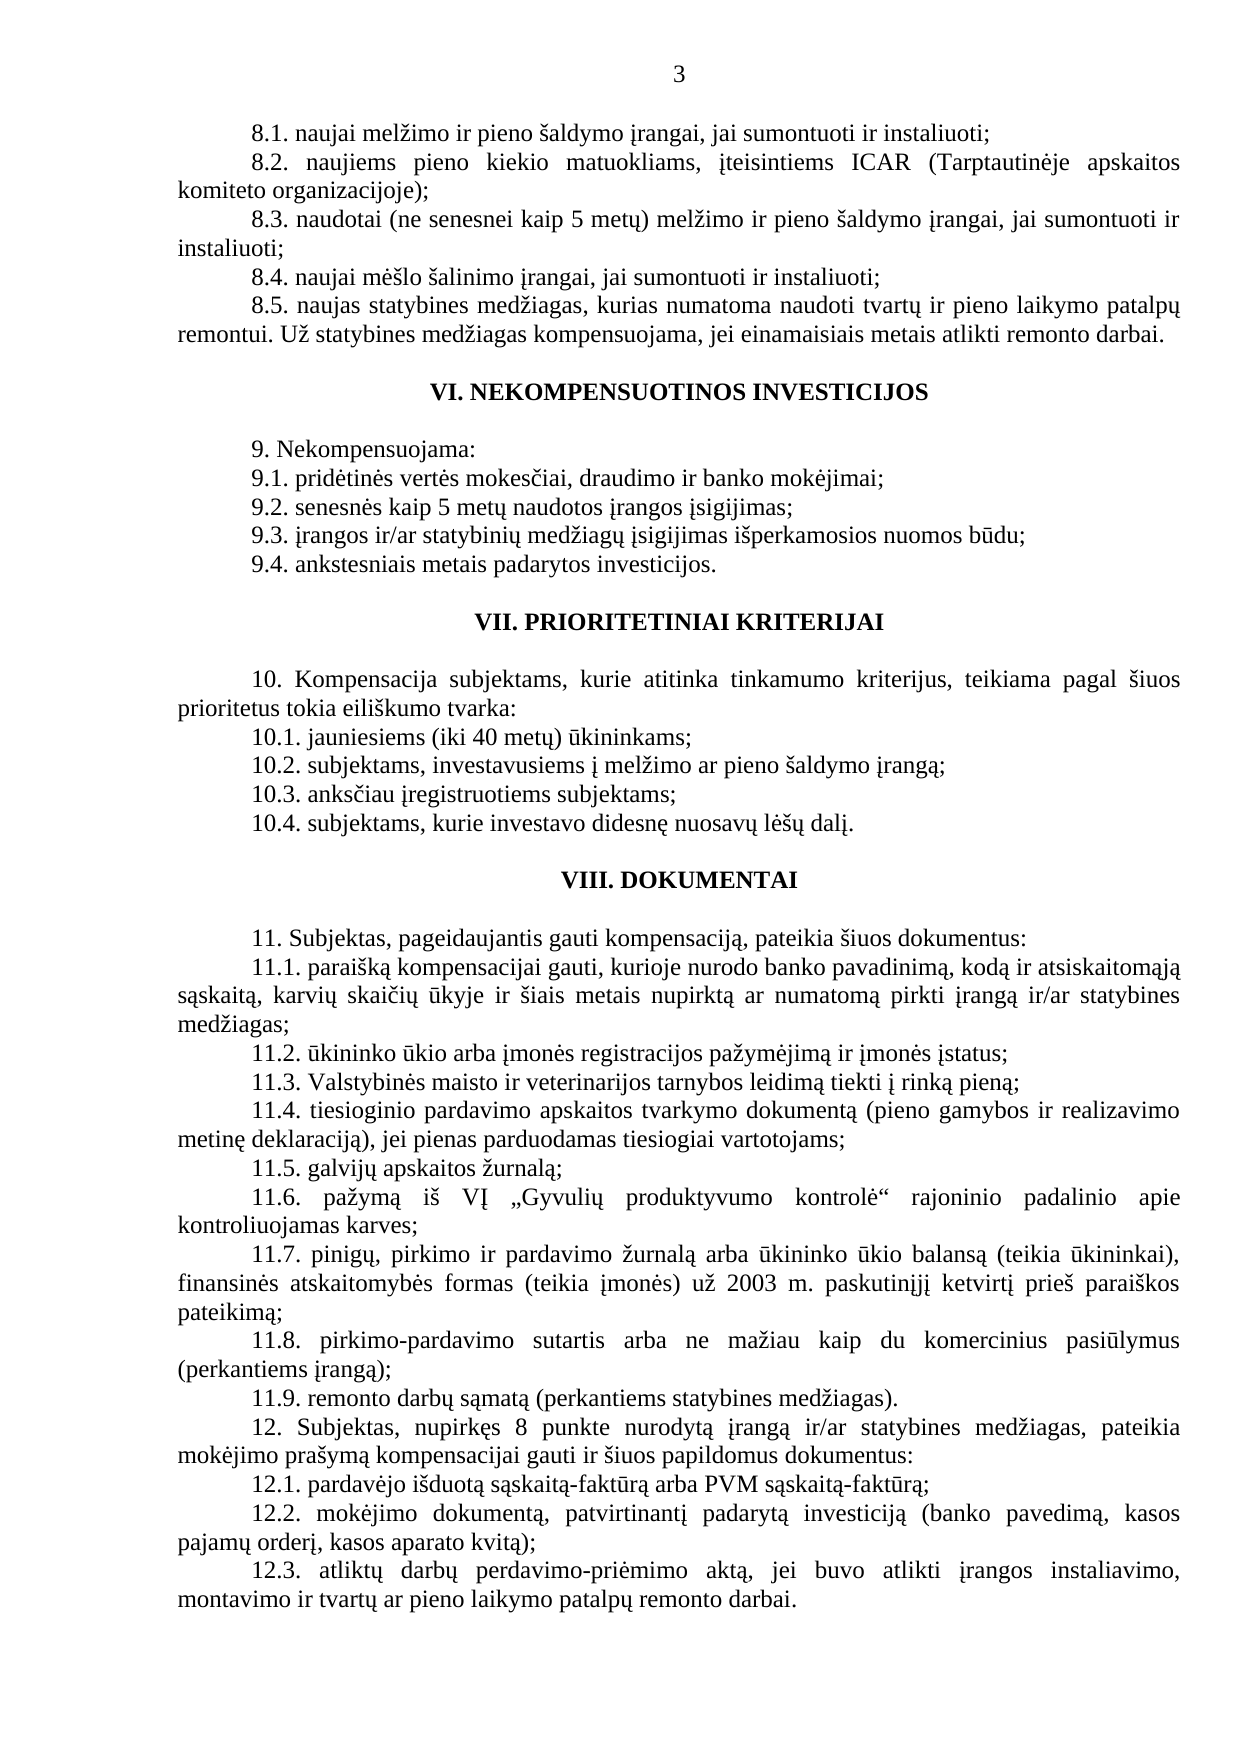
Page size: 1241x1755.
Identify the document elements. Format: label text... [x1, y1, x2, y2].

text 12.2. mokėjimo dokumentą, patvirtinantį padarytą investiciją (banko pavedimą, kasos pajamų orderį, kasos aparato kvitą); [177, 1498, 1181, 1556]
text 8.1. naujai melžimo ir pieno šaldymo įrangai, jai sumontuoti ir instaliuoti; [177, 118, 1181, 147]
text 11.4. tiesioginio pardavimo apskaitos tvarkymo dokumentą (pieno gamybos ir realizavimo metinę deklaraciją), jei pienas parduodamas tiesiogiai vartotojams; [177, 1096, 1181, 1153]
text 9.1. pridėtinės vertės mokesčiai, draudimo ir banko mokėjimai; [177, 463, 1181, 492]
text 9.2. senesnės kaip 5 metų naudotos įrangos įsigijimas; [177, 492, 1181, 521]
text 11.2. ūkininko ūkio arba įmonės registracijos pažymėjimą ir įmonės įstatus; [177, 1038, 1181, 1067]
text 10.1. jauniesiems (iki 40 metų) ūkininkams; [177, 722, 1181, 751]
text 11.1. paraišką kompensacijai gauti, kurioje nurodo banko pavadinimą, kodą ir atsiskaitomąją sąskaitą, karvių skaičių ūkyje ir šiais metais nupirktą ar numatomą pirkti įrangą ir/ar statybines medžiagas; [177, 952, 1181, 1038]
text 10.2. subjektams, investavusiems į melžimo ar pieno šaldymo įrangą; [177, 751, 1181, 779]
text 8.3. naudotai (ne senesnei kaip 5 metų) melžimo ir pieno šaldymo įrangai, jai sumontuoti ir instaliuoti; [177, 204, 1181, 262]
text 10. Kompensacija subjektams, kurie atitinka tinkamumo kriterijus, teikiama pagal šiuos prioritetus tokia eiliškumo tvarka: [177, 664, 1181, 722]
text VIII. dokumentai [177, 866, 1181, 894]
text 11.5. galvijų apskaitos žurnalą; [177, 1153, 1181, 1182]
text 9.3. įrangos ir/ar statybinių medžiagų įsigijimas išperkamosios nuomos būdu; [177, 521, 1181, 549]
text 10.4. subjektams, kurie investavo didesnę nuosavų lėšų dalį. [177, 808, 1181, 837]
text 11.9. remonto darbų sąmatą (perkantiems statybines medžiagas). [177, 1383, 1181, 1412]
text 8.4. naujai mėšlo šalinimo įrangai, jai sumontuoti ir instaliuoti; [177, 262, 1181, 291]
text 11.8. pirkimo-pardavimo sutartis arba ne mažiau kaip du komercinius pasiūlymus (perkantiems įrangą); [177, 1326, 1181, 1383]
text 10.3. anksčiau įregistruotiems subjektams; [177, 779, 1181, 808]
text 11.6. pažymą iš VĮ „Gyvulių produktyvumo kontrolė“ rajoninio padalinio apie kontroliuojamas karves; [177, 1182, 1181, 1239]
text 9. Nekompensuojama: [177, 434, 1181, 463]
text 9.4. ankstesniais metais padarytos investicijos. [177, 549, 1181, 578]
text 11. Subjektas, pageidaujantis gauti kompensaciją, pateikia šiuos dokumentus: [177, 923, 1181, 952]
text 12. Subjektas, nupirkęs 8 punkte nurodytą įrangą ir/ar statybines medžiagas, pateikia mokėjimo prašymą kompensacijai gauti ir šiuos papildomus dokumentus: [177, 1412, 1181, 1469]
text VI. NEKOMPENSUOTINOS INVESTICIJOS [177, 377, 1181, 406]
text 11.7. pinigų, pirkimo ir pardavimo žurnalą arba ūkininko ūkio balansą (teikia ūkininkai), finansinės atskaitomybės formas (teikia įmonės) už 2003 m. paskutinįjį ketvirtį prieš paraiškos pateikimą; [177, 1239, 1181, 1326]
text 8.2. naujiems pieno kiekio matuokliams, įteisintiems ICAR (Tarptautinėje apskaitos komiteto organizacijoje); [177, 147, 1181, 204]
text 12.1. pardavėjo išduotą sąskaitą-faktūrą arba PVM sąskaitą-faktūrą; [177, 1469, 1181, 1498]
text VII. PRIORITETINIAI KRITERIJAI [177, 607, 1181, 636]
text 12.3. atliktų darbų perdavimo-priėmimo aktą, jei buvo atlikti įrangos instaliavimo, montavimo ir tvartų ar pieno laikymo patalpų remonto darbai. [177, 1556, 1181, 1613]
text 11.3. Valstybinės maisto ir veterinarijos tarnybos leidimą tiekti į rinką pieną; [177, 1067, 1181, 1096]
text 8.5. naujas statybines medžiagas, kurias numatoma naudoti tvartų ir pieno laikymo patalpų remontui. Už statybines medžiagas kompensuojama, jei einamaisiais metais atlikti remonto darbai. [177, 291, 1181, 348]
